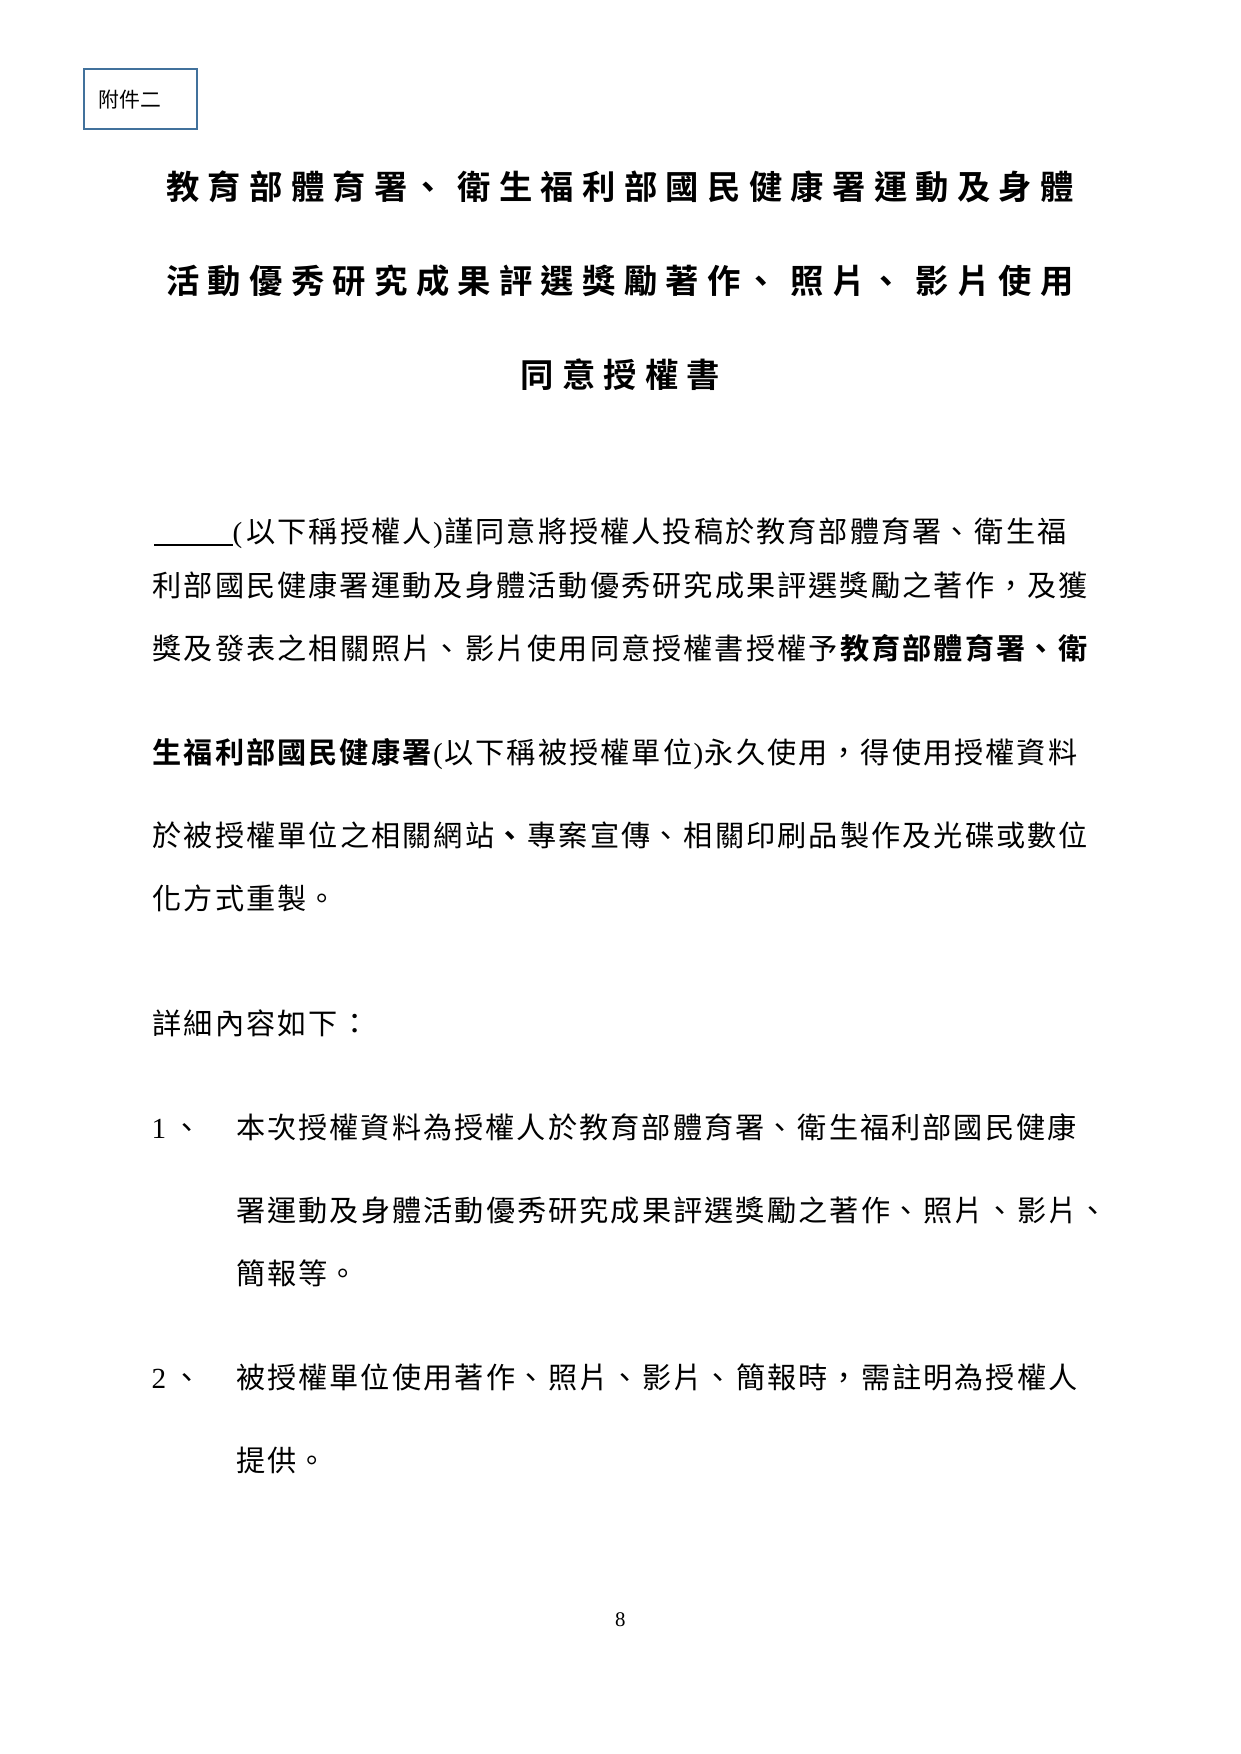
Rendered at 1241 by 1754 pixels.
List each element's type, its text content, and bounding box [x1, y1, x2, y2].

text 詳細內容如下： [151, 917, 1089, 1042]
text 教育部體育署、衛生福利部國民健康署運動及身體活動優秀研究成果評選獎勵著作、照片、影片使用同意授權書 [151, 143, 1089, 393]
list 本次授權資料為授權人於教育部體育署、衛生福利部國民健康署運動及身體活動優秀研究成果評選獎勵之著作、照片、影片、簡報等。 [151, 1042, 1089, 1292]
text (以下稱授權人)謹同意將授權人投稿於教育部體育署、衛生福利部國民健康署運動及身體活動優秀研究成果評選獎勵之著作，及獲獎及發表之相關照片、影片使用同意授權書授權予教育部體育署、衛生福利部國民健康署(以下稱被授權單位)永久使用，得使用授權資料於被授權單位之相關網站、專案宣傳、相關印刷品製作及光碟或數位化方式重製。 [151, 480, 1089, 917]
list 被授權單位使用著作、照片、影片、簡報時，需註明為授權人提供。 [151, 1292, 1089, 1480]
